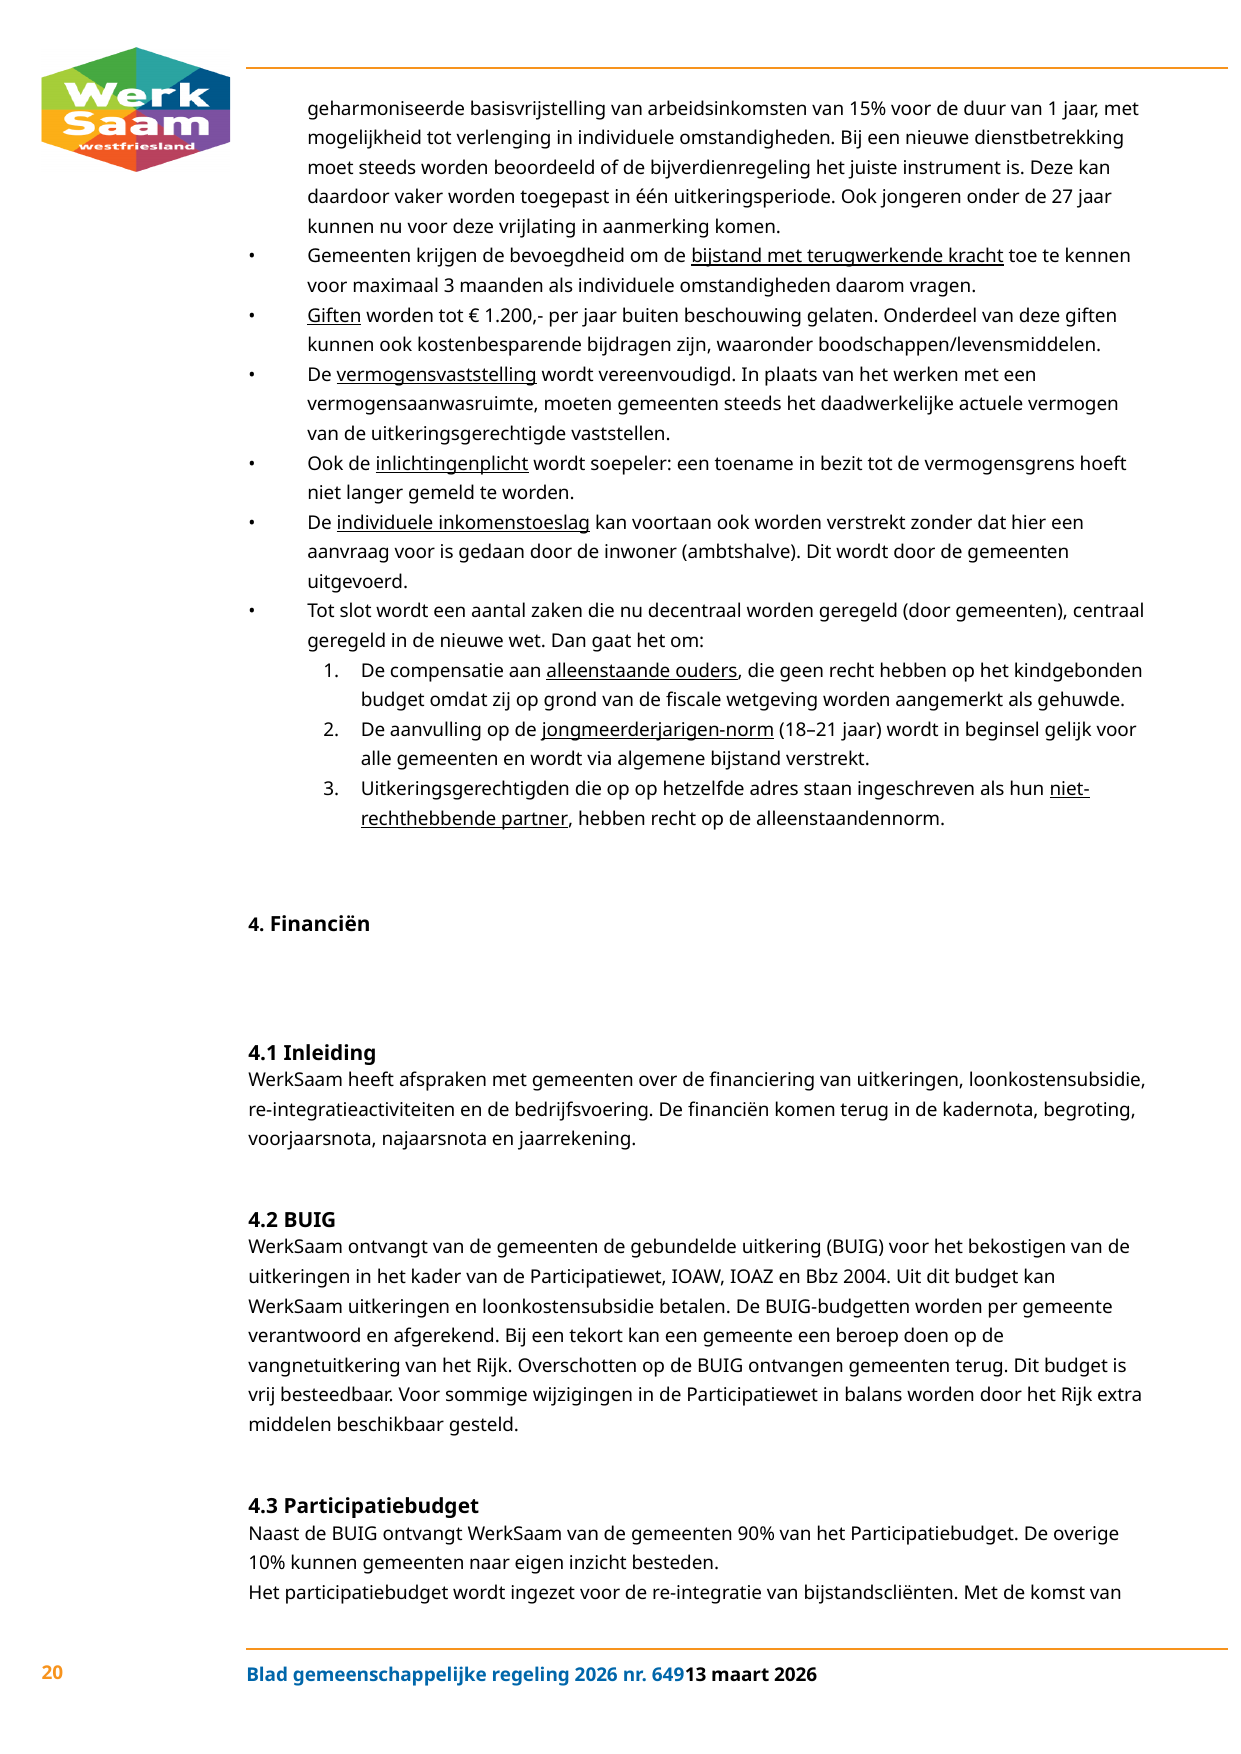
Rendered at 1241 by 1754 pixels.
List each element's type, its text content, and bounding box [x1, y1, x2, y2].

text 4.3 Participatiebudget [248, 1491, 1152, 1520]
list De compensatie aan alleenstaande ouders, die geen recht hebben op het kindgebonden budget omdat zij op grond van de fiscale wetgeving worden aangemerkt als gehuwde. [323, 657, 1152, 712]
text Het participatiebudget wordt ingezet voor de re-integratie van bijstandscliënten. Met de komst van [248, 1579, 1152, 1604]
list Giften worden tot € 1.200,- per jaar buiten beschouwing gelaten. Onderdeel van deze giften kunnen ook kostenbesparende bijdragen zijn, waaronder boodschappen/levensmiddelen. [248, 302, 1152, 357]
list De individuele inkomenstoeslag kan voortaan ook worden verstrekt zonder dat hier een aanvraag voor is gedaan door de inwoner (ambtshalve). Dit wordt door de gemeenten uitgevoerd. [248, 509, 1152, 594]
text 4. Financiën [248, 909, 1152, 938]
list Ook de inlichtingenplicht wordt soepeler: een toename in bezit tot de vermogensgrens hoeft niet langer gemeld te worden. [248, 450, 1152, 505]
text Naast de BUIG ontvangt WerkSaam van de gemeenten 90% van het Participatiebudget. De overige 10% kunnen gemeenten naar eigen inzicht besteden. [248, 1520, 1152, 1575]
picture [41, 47, 231, 172]
list De vermogensvaststelling wordt vereenvoudigd. In plaats van het werken met een vermogensaanwasruimte, moeten gemeenten steeds het daadwerkelijke actuele vermogen van de uitkeringsgerechtigde vaststellen. [248, 361, 1152, 446]
text WerkSaam ontvangt van de gemeenten de gebundelde uitkering (BUIG) voor het bekostigen van de uitkeringen in het kader van de Participatiewet, IOAW, IOAZ en Bbz 2004. Uit dit budget kan WerkSaam uitkeringen en loonkostensubsidie betalen. De BUIG-budgetten worden per gemeente verantwoord en afgerekend. Bij een tekort kan een gemeente een beroep doen op de vangnetuitkering van het Rijk. Overschotten op de BUIG ontvangen gemeenten terug. Dit budget is vrij besteedbaar. Voor sommige wijzigingen in de Participatiewet in balans worden door het Rijk extra middelen beschikbaar gesteld. [248, 1234, 1152, 1437]
list Gemeenten krijgen de bevoegdheid om de bijstand met terugwerkende kracht toe te kennen voor maximaal 3 maanden als individuele omstandigheden daarom vragen. [248, 243, 1152, 298]
text 4.2 BUIG [248, 1205, 1152, 1234]
list Tot slot wordt een aantal zaken die nu decentraal worden geregeld (door gemeenten), centraal geregeld in de nieuwe wet. Dan gaat het om: [248, 598, 1152, 653]
list geharmoniseerde basisvrijstelling van arbeidsinkomsten van 15% voor de duur van 1 jaar, met mogelijkheid tot verlenging in individuele omstandigheden. Bij een nieuwe dienstbetrekking moet steeds worden beoordeeld of de bijverdienregeling het juiste instrument is. Deze kan daardoor vaker worden toegepast in één uitkeringsperiode. Ook jongeren onder de 27 jaar kunnen nu voor deze vrijlating in aanmerking komen. [248, 95, 1152, 239]
text 4.1 Inleiding [248, 1038, 1152, 1066]
text WerkSaam heeft afspraken met gemeenten over de financiering van uitkeringen, loonkostensubsidie, re-integratieactiviteiten en de bedrijfsvoering. De financiën komen terug in de kadernota, begroting, voorjaarsnota, najaarsnota en jaarrekening. [248, 1066, 1152, 1151]
list Uitkeringsgerechtigden die op op hetzelfde adres staan ingeschreven als hun niet-rechthebbende partner, hebben recht op de alleenstaandennorm. [323, 775, 1152, 831]
list De aanvulling op de jongmeerderjarigen-norm (18–21 jaar) wordt in beginsel gelijk voor alle gemeenten en wordt via algemene bijstand verstrekt. [323, 716, 1152, 771]
